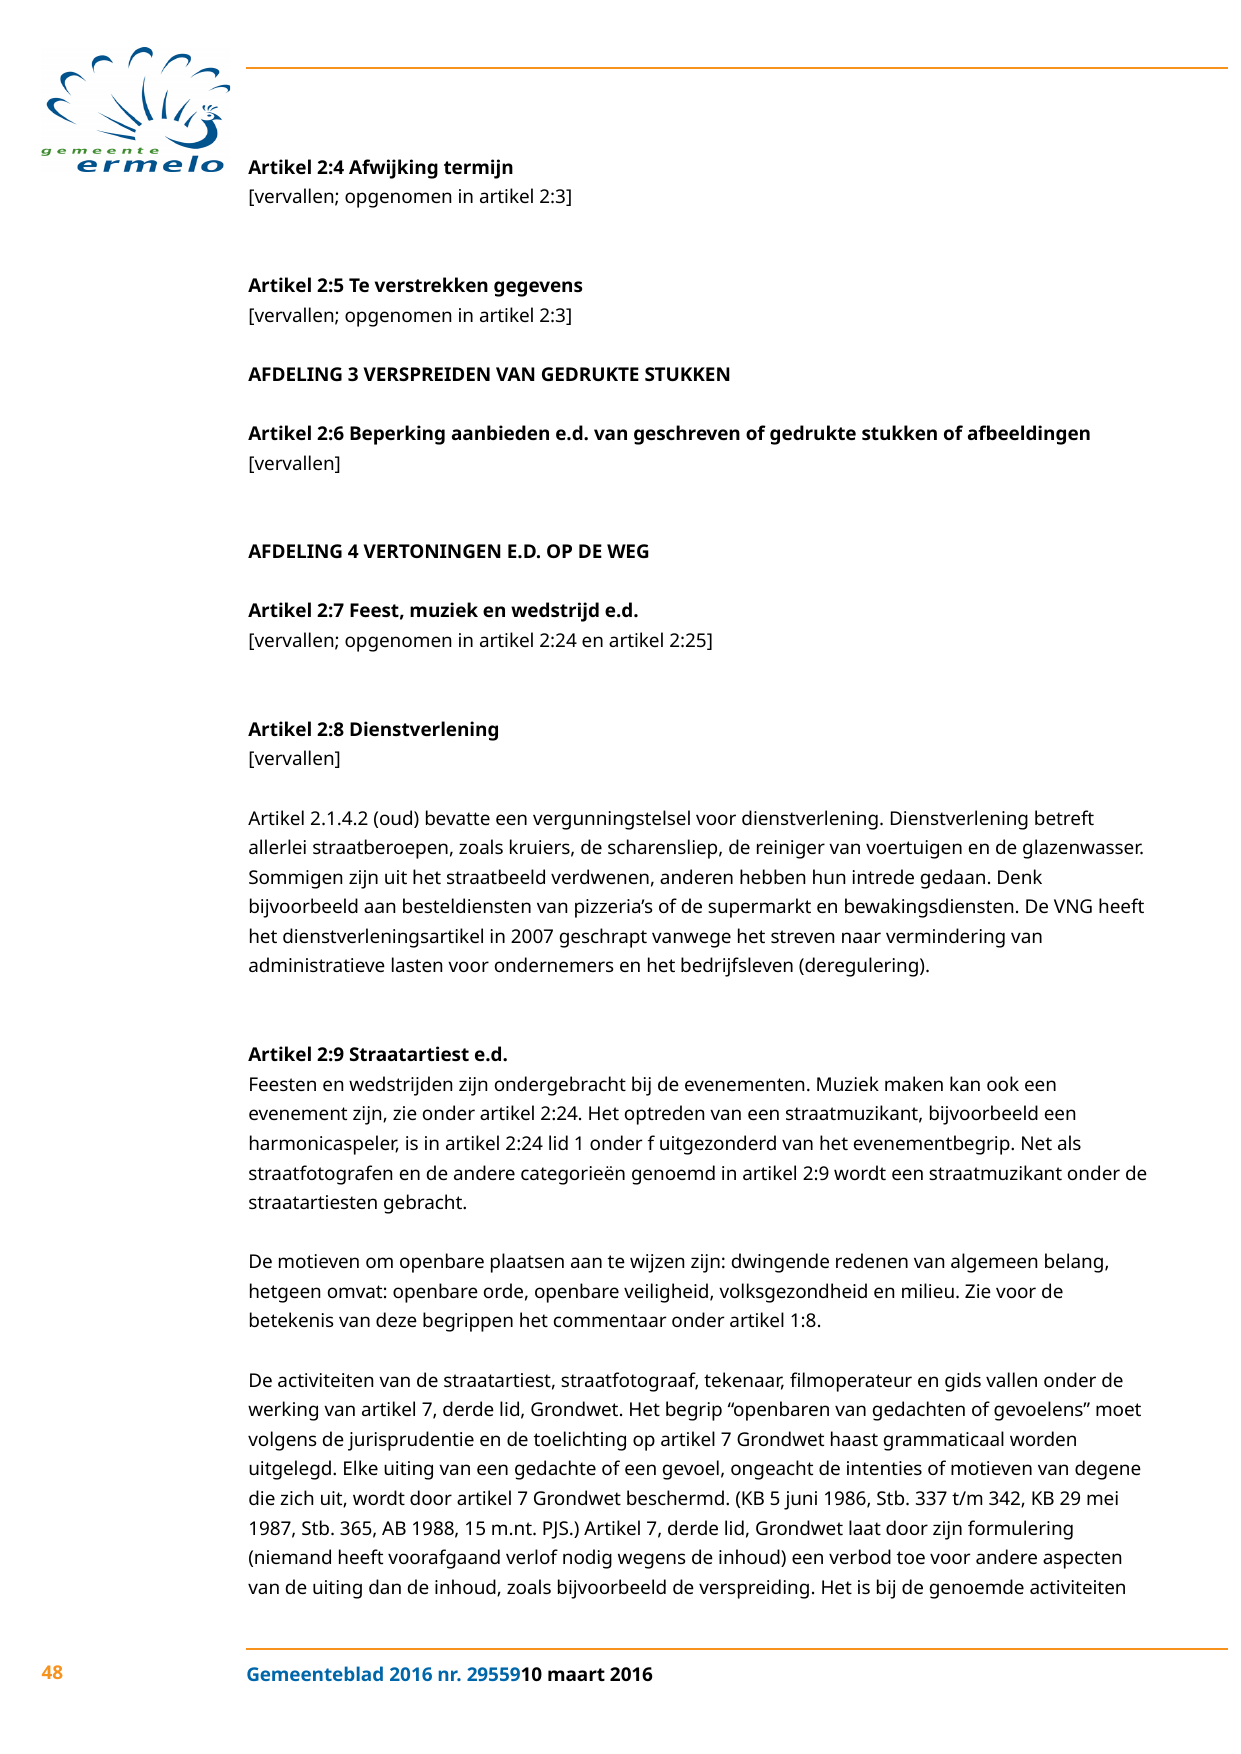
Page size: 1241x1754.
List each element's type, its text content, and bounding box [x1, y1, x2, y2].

text Artikel 2:5 Te verstrekken gegevens [248, 272, 1152, 298]
text [vervallen; opgenomen in artikel 2:24 en artikel 2:25] [248, 627, 1152, 653]
text De motieven om openbare plaatsen aan te wijzen zijn: dwingende redenen van algemeen belang, hetgeen omvat: openbare orde, openbare veiligheid, volksgezondheid en milieu. Zie voor de betekenis van deze begrippen het commentaar onder artikel 1:8. [248, 1248, 1152, 1333]
text De activiteiten van de straatartiest, straatfotograaf, tekenaar, filmoperateur en gids vallen onder de werking van artikel 7, derde lid, Grondwet. Het begrip “openbaren van gedachten of gevoelens” moet volgens de jurisprudentie en de toelichting op artikel 7 Grondwet haast grammaticaal worden uitgelegd. Elke uiting van een gedachte of een gevoel, ongeacht de intenties of motieven van degene die zich uit, wordt door artikel 7 Grondwet beschermd. (KB 5 juni 1986, Stb. 337 t/m 342, KB 29 mei 1987, Stb. 365, AB 1988, 15 m.nt. PJS.) Artikel 7, derde lid, Grondwet laat door zijn formulering (niemand heeft voorafgaand verlof nodig wegens de inhoud) een verbod toe voor andere aspecten van de uiting dan de inhoud, zoals bijvoorbeeld de verspreiding. Het is bij de genoemde activiteiten [248, 1367, 1152, 1600]
text Artikel 2:9 Straatartiest e.d. [248, 1041, 1152, 1067]
text Artikel 2:4 Afwijking termijn [248, 154, 1152, 180]
text Artikel 2:6 Beperking aanbieden e.d. van geschreven of gedrukte stukken of afbeeldingen [248, 420, 1152, 446]
text [vervallen] [248, 450, 1152, 476]
text [vervallen] [248, 746, 1152, 771]
text Artikel 2:8 Dienstverlening [248, 716, 1152, 742]
text [vervallen; opgenomen in artikel 2:3] [248, 183, 1152, 209]
picture [41, 47, 231, 172]
text Feesten en wedstrijden zijn ondergebracht bij de evenementen. Muziek maken kan ook een evenement zijn, zie onder artikel 2:24. Het optreden van een straatmuzikant, bijvoorbeeld een harmonicaspeler, is in artikel 2:24 lid 1 onder f uitgezonderd van het evenementbegrip. Net als straatfotografen en de andere categorieën genoemd in artikel 2:9 wordt een straatmuzikant onder de straatartiesten gebracht. [248, 1071, 1152, 1215]
text Artikel 2.1.4.2 (oud) bevatte een vergunningstelsel voor dienstverlening. Dienstverlening betreft allerlei straatberoepen, zoals kruiers, de scharensliep, de reiniger van voertuigen en de glazenwasser. Sommigen zijn uit het straatbeeld verdwenen, anderen hebben hun intrede gedaan. Denk bijvoorbeeld aan besteldiensten van pizzeria’s of de supermarkt en bewakingsdiensten. De VNG heeft het dienstverleningsartikel in 2007 geschrapt vanwege het streven naar vermindering van administratieve lasten voor ondernemers en het bedrijfsleven (deregulering). [248, 805, 1152, 978]
text Artikel 2:7 Feest, muziek en wedstrijd e.d. [248, 598, 1152, 623]
text AFDELING 4 VERTONINGEN E.D. OP DE WEG [248, 538, 1152, 564]
text [vervallen; opgenomen in artikel 2:3] [248, 302, 1152, 328]
text AFDELING 3 VERSPREIDEN VAN GEDRUKTE STUKKEN [248, 361, 1152, 387]
